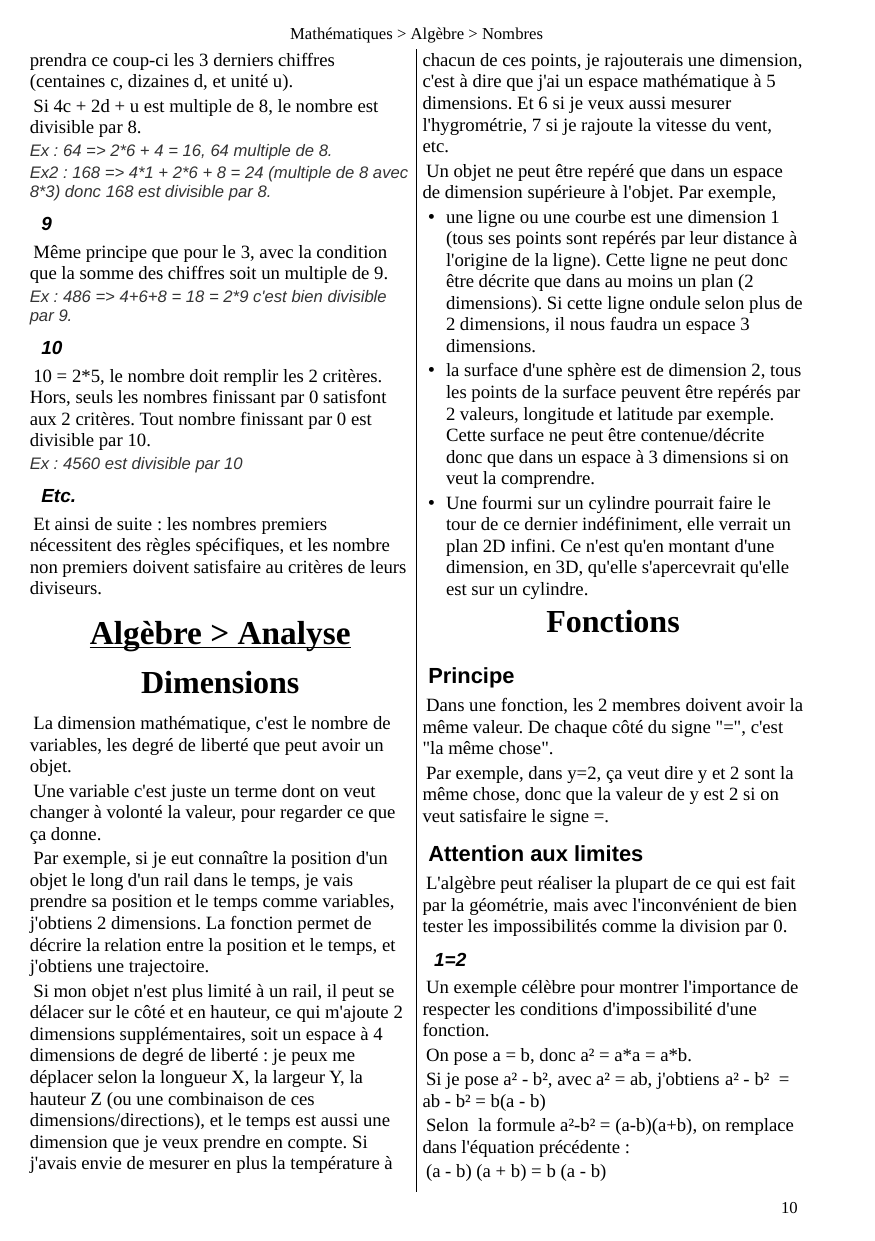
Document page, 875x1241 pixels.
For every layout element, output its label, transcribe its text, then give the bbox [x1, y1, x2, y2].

text Un exemple célèbre pour montrer l'importance de respecter les conditions d'impossibilité d'une fonction. [422, 976, 803, 1041]
subtitle 9 [41, 213, 411, 235]
list la surface d'une sphère est de dimension 2, tous les points de la surface peuvent être repérés par 2 valeurs, longitude et latitude par exemple. Cette surface ne peut être contenue/décrite donc que dans un espace à 3 dimensions si on veut la comprendre. [428, 359, 803, 489]
subtitle Algèbre > Analyse [29, 613, 411, 652]
text Selon la formule a²-b² = (a-b)(a+b), on remplace dans l'équation précédente : [422, 1114, 803, 1157]
text Dans une fonction, les 2 membres doivent avoir la même valeur. De chaque côté du signe "=", c'est "la même chose". [422, 694, 803, 759]
text Si 4c + 2d + u est multiple de 8, le nombre est divisible par 8. [29, 95, 411, 138]
text Même principe que pour le 3, avec la condition que la somme des chiffres soit un multiple de 9. [29, 241, 411, 284]
text Et ainsi de suite : les nombres premiers nécessitent des règles spécifiques, et les nombre non premiers doivent satisfaire au critères de leurs diviseurs. [29, 512, 411, 599]
list une ligne ou une courbe est une dimension 1 (tous ses points sont repérés par leur distance à l'origine de la ligne). Cette ligne ne peut donc être décrite que dans au moins un plan (2 dimensions). Si cette ligne ondule selon plus de 2 dimensions, il nous faudra un espace 3 dimensions. [428, 206, 803, 356]
text Ex : 4560 est divisible par 10 [29, 454, 411, 473]
text Par exemple, dans y=2, ça veut dire y et 2 sont la même chose, donc que la valeur de y est 2 si on veut satisfaire le signe =. [422, 762, 803, 826]
subtitle Attention aux limites [428, 841, 803, 866]
text Si je pose a² - b², avec a² = ab, j'obtiens a² - b² = ab - b² = b(a - b) [422, 1068, 803, 1111]
subtitle Etc. [41, 485, 411, 506]
text L'algèbre peut réaliser la plupart de ce qui est fait par la géométrie, mais avec l'inconvénient de bien tester les impossibilités comme la division par 0. [422, 872, 803, 937]
text prendra ce coup-ci les 3 derniers chiffres (centaines c, dizaines d, et unité u). [29, 49, 411, 92]
subtitle Principe [428, 663, 803, 688]
subtitle Dimensions [29, 663, 411, 700]
text Ex2 : 168 => 4*1 + 2*6 + 8 = 24 (multiple de 8 avec 8*3) donc 168 est divisible par 8. [29, 163, 411, 201]
text La dimension mathématique, c'est le nombre de variables, les degré de liberté que peut avoir un objet. [29, 712, 411, 777]
text Par exemple, si je eut connaître la position d'un objet le long d'un rail dans le temps, je vais prendre sa position et le temps comme variables, j'obtiens 2 dimensions. La fonction permet de décrire la relation entre la position et le temps, et j'obtiens une trajectoire. [29, 847, 411, 977]
text Ex : 486 => 4+6+8 = 18 = 2*9 c'est bien divisible par 9. [29, 287, 411, 325]
text Une variable c'est juste un terme dont on veut changer à volonté la valeur, pour regarder ce que ça donne. [29, 780, 411, 844]
text Si mon objet n'est plus limité à un rail, il peut se délacer sur le côté et en hauteur, ce qui m'ajoute 2 dimensions supplémentaires, soit un espace à 4 dimensions de degré de liberté : je peux me déplacer selon la longueur X, la largeur Y, la hauteur Z (ou une combinaison de ces dimensions/directions), et le temps est aussi une dimension que je veux prendre en compte. Si j'avais envie de mesurer en plus la température à [29, 979, 411, 1174]
text Un objet ne peut être repéré que dans un espace de dimension supérieure à l'objet. Par exemple, [422, 159, 803, 203]
subtitle Fonctions [422, 602, 803, 639]
text Ex : 64 => 2*6 + 4 = 16, 64 multiple de 8. [29, 141, 411, 160]
subtitle 10 [41, 337, 411, 359]
list Une fourmi sur un cylindre pourrait faire le tour de ce dernier indéfiniment, elle verrait un plan 2D infini. Ce n'est qu'en montant d'une dimension, en 3D, qu'elle s'apercevrait qu'elle est sur un cylindre. [428, 492, 803, 599]
text chacun de ces points, je rajouterais une dimension, c'est à dire que j'ai un espace mathématique à 5 dimensions. Et 6 si je veux aussi mesurer l'hygrométrie, 7 si je rajoute la vitesse du vent, etc. [422, 49, 803, 157]
text (a - b) (a + b) = b (a - b) [422, 1160, 803, 1182]
text 10 = 2*5, le nombre doit remplir les 2 critères. Hors, seuls les nombres finissant par 0 satisfont aux 2 critères. Tout nombre finissant par 0 est divisible par 10. [29, 364, 411, 451]
text On pose a = b, donc a² = a*a = a*b. [422, 1044, 803, 1065]
subtitle 1=2 [434, 948, 803, 970]
